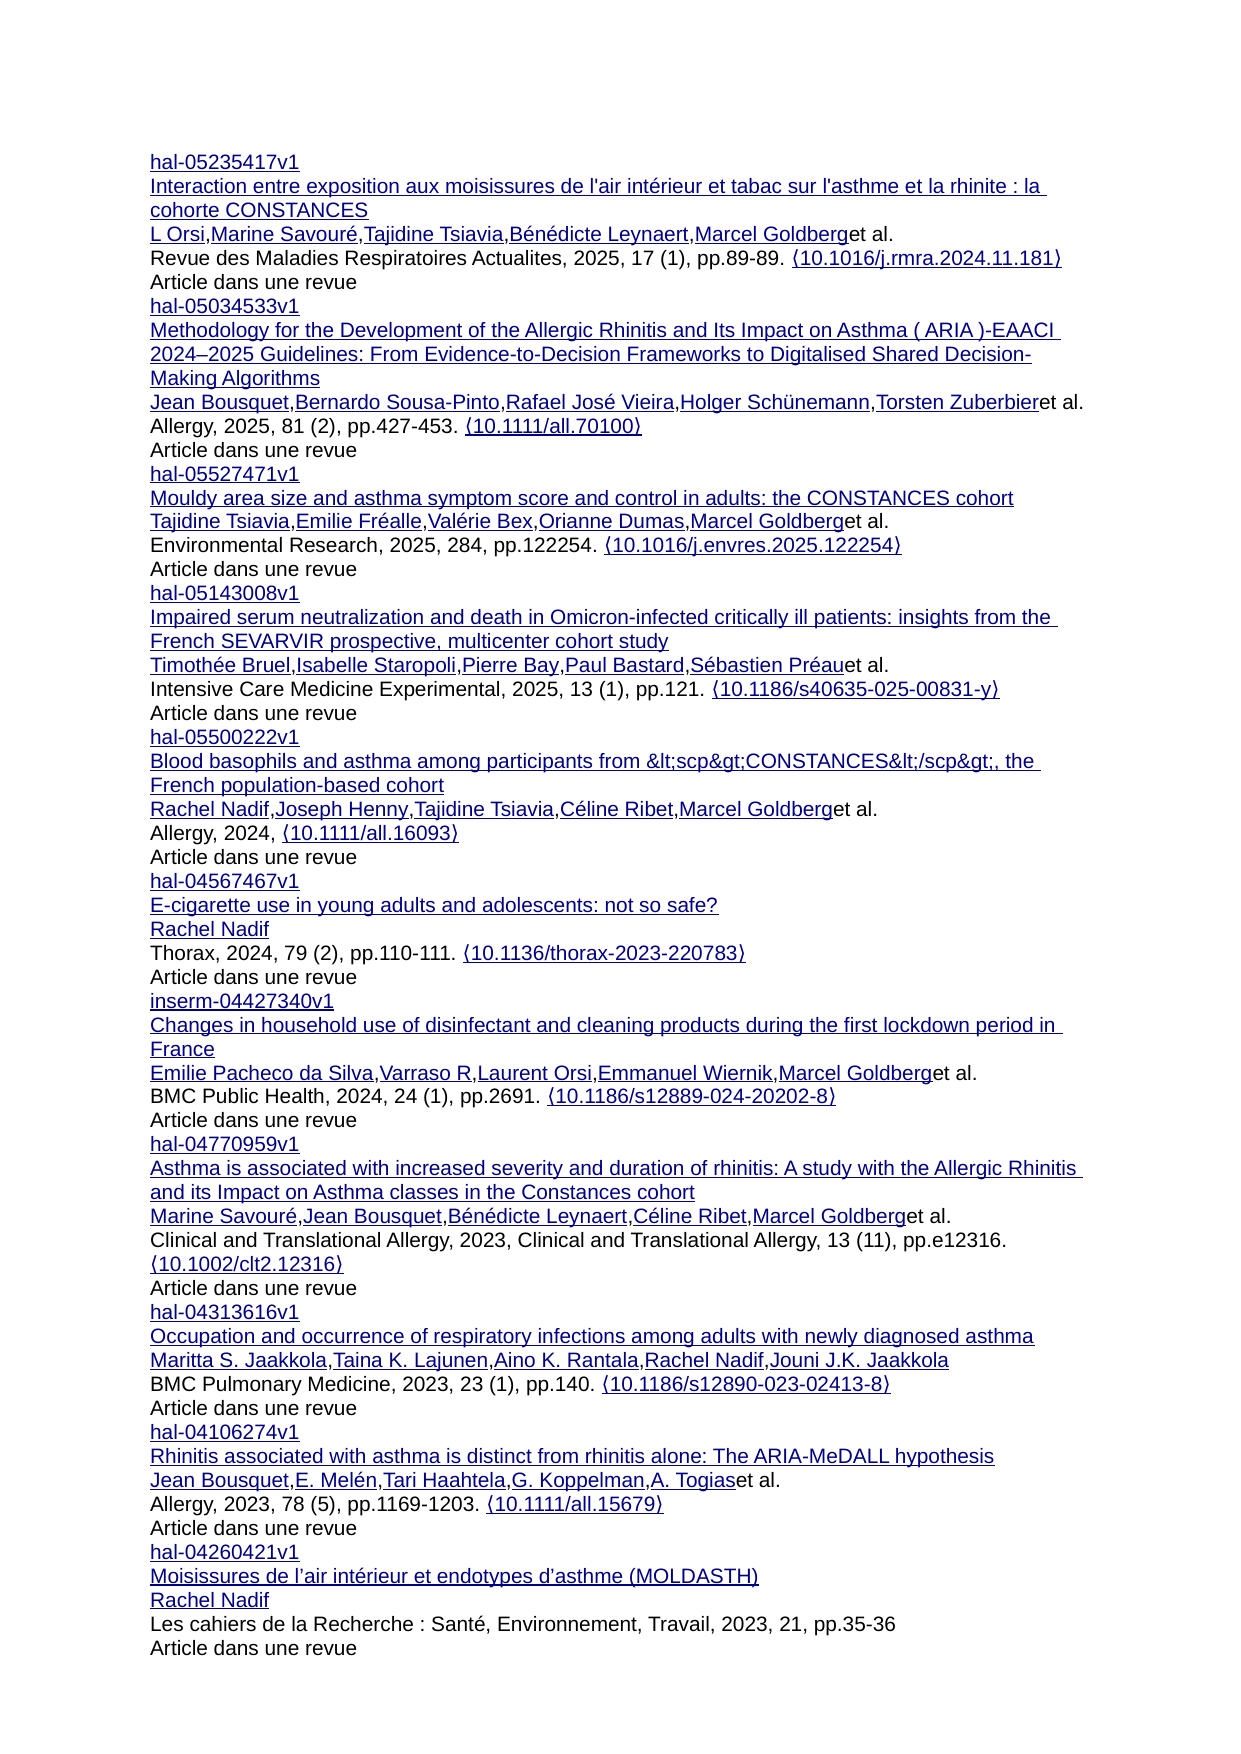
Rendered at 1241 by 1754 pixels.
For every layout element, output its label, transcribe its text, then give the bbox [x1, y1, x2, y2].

table_cell Changes in household use of disinfectant and cleaning products during the first lockdown period in France Emilie Pacheco da Silva,Varraso R,Laurent Orsi,Emmanuel Wiernik,Marcel Goldberget al. BMC Public Health, 2024, 24 (1), pp.2691. ⟨10.1186/s12889-024-20202-8⟩ Article dans une revue hal-04770959v1 [150, 1013, 1090, 1156]
table_cell Impaired serum neutralization and death in Omicron-infected critically ill patients: insights from the French SEVARVIR prospective, multicenter cohort study Timothée Bruel,Isabelle Staropoli,Pierre Bay,Paul Bastard,Sébastien Préauet al. Intensive Care Medicine Experimental, 2025, 13 (1), pp.121. ⟨10.1186/s40635-025-00831-y⟩ Article dans une revue hal-05500222v1 [150, 605, 1090, 749]
table_cell Mouldy area size and asthma symptom score and control in adults: the CONSTANCES cohort Tajidine Tsiavia,Emilie Fréalle,Valérie Bex,Orianne Dumas,Marcel Goldberget al. Environmental Research, 2025, 284, pp.122254. ⟨10.1016/j.envres.2025.122254⟩ Article dans une revue hal-05143008v1 [150, 485, 1090, 605]
table_cell Blood basophils and asthma among participants from &lt;scp&gt;CONSTANCES&lt;/scp&gt;, the French population‐based cohort Rachel Nadif,Joseph Henny,Tajidine Tsiavia,Céline Ribet,Marcel Goldberget al. Allergy, 2024, ⟨10.1111/all.16093⟩ Article dans une revue hal-04567467v1 [150, 749, 1090, 893]
table_cell Methodology for the Development of the Allergic Rhinitis and Its Impact on Asthma ( ARIA )‐EAACI 2024–2025 Guidelines: From Evidence‐to‐Decision Frameworks to Digitalised Shared Decision‐Making Algorithms Jean Bousquet,Bernardo Sousa-Pinto,Rafael José Vieira,Holger Schünemann,Torsten Zuberbieret al. Allergy, 2025, 81 (2), pp.427-453. ⟨10.1111/all.70100⟩ Article dans une revue hal-05527471v1 [150, 318, 1090, 485]
table_cell Rhinitis associated with asthma is distinct from rhinitis alone: The ARIA-MeDALL hypothesis Jean Bousquet,E. Melén,Tari Haahtela,G. Koppelman,A. Togiaset al. Allergy, 2023, 78 (5), pp.1169-1203. ⟨10.1111/all.15679⟩ Article dans une revue hal-04260421v1 [150, 1444, 1090, 1563]
table_cell Asthma is associated with increased severity and duration of rhinitis: A study with the Allergic Rhinitis and its Impact on Asthma classes in the Constances cohort Marine Savouré,Jean Bousquet,Bénédicte Leynaert,Céline Ribet,Marcel Goldberget al. Clinical and Translational Allergy, 2023, Clinical and Translational Allergy, 13 (11), pp.e12316. ⟨10.1002/clt2.12316⟩ Article dans une revue hal-04313616v1 [150, 1156, 1090, 1324]
table_cell hal-05235417v1 [150, 150, 1090, 174]
table_cell Moisissures de l’air intérieur et endotypes d’asthme (MOLDASTH) Rachel Nadif Les cahiers de la Recherche : Santé, Environnement, Travail, 2023, 21, pp.35-36 Article dans une revue [150, 1564, 1090, 1659]
table_cell E-cigarette use in young adults and adolescents: not so safe? Rachel Nadif Thorax, 2024, 79 (2), pp.110-111. ⟨10.1136/thorax-2023-220783⟩ Article dans une revue inserm-04427340v1 [150, 893, 1090, 1012]
table_cell Interaction entre exposition aux moisissures de l'air intérieur et tabac sur l'asthme et la rhinite : la cohorte CONSTANCES L Orsi,Marine Savouré,Tajidine Tsiavia,Bénédicte Leynaert,Marcel Goldberget al. Revue des Maladies Respiratoires Actualites, 2025, 17 (1), pp.89-89. ⟨10.1016/j.rmra.2024.11.181⟩ Article dans une revue hal-05034533v1 [150, 174, 1090, 318]
table_cell Occupation and occurrence of respiratory infections among adults with newly diagnosed asthma Maritta S. Jaakkola,Taina K. Lajunen,Aino K. Rantala,Rachel Nadif,Jouni J.K. Jaakkola BMC Pulmonary Medicine, 2023, 23 (1), pp.140. ⟨10.1186/s12890-023-02413-8⟩ Article dans une revue hal-04106274v1 [150, 1324, 1090, 1444]
